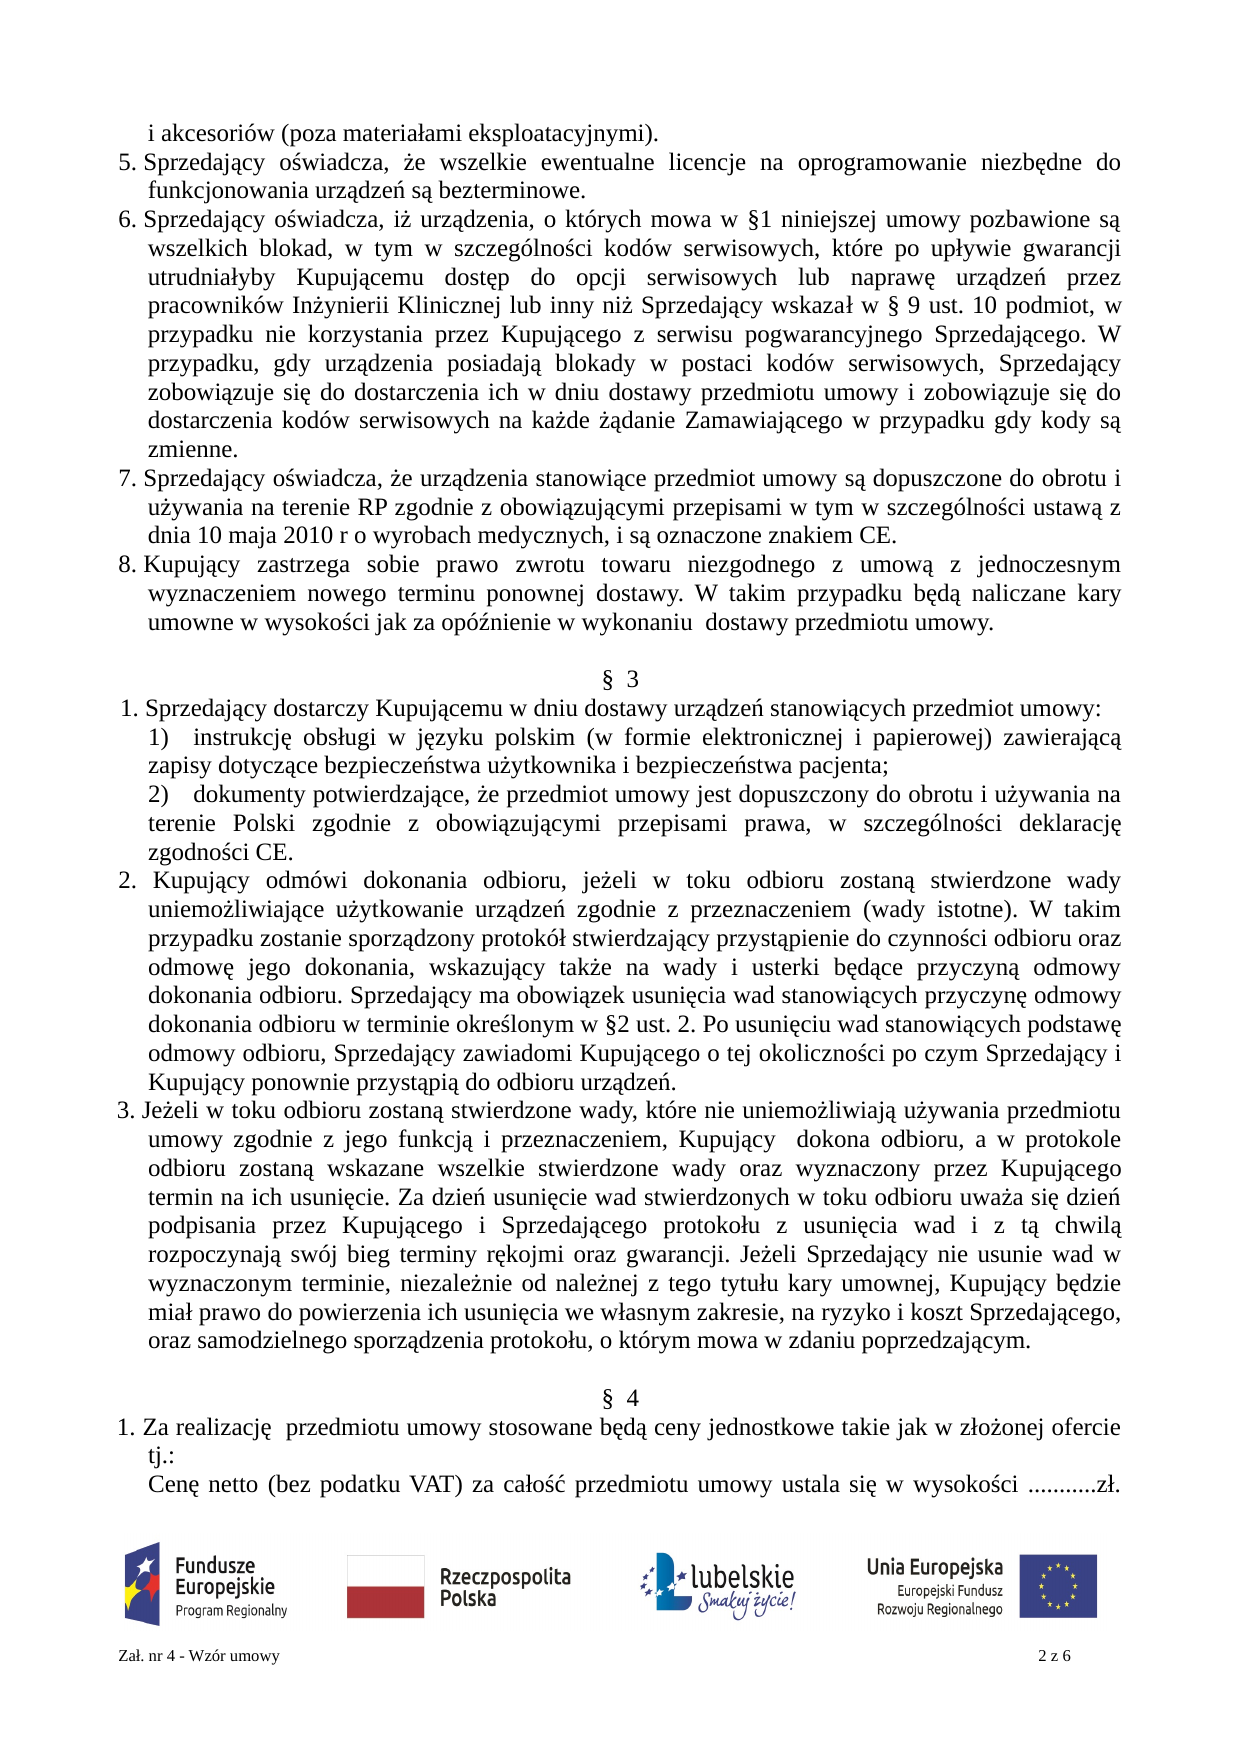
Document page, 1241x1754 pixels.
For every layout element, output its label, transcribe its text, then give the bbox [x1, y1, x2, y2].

text § 3 [118, 664, 1122, 693]
text 2. Kupujący odmówi dokonania odbioru, jeżeli w toku odbioru zostaną stwierdzone wady uniemożliwiające użytkowanie urządzeń zgodnie z przeznaczeniem (wady istotne). W takim przypadku zostanie sporządzony protokół stwierdzający przystąpienie do czynności odbioru oraz odmowę jego dokonania, wskazujący także na wady i usterki będące przyczyną odmowy dokonania odbioru. Sprzedający ma obowiązek usunięcia wad stanowiących przyczynę odmowy dokonania odbioru w terminie określonym w §2 ust. 2. Po usunięciu wad stanowiących podstawę odmowy odbioru, Sprzedający zawiadomi Kupującego o tej okoliczności po czym Sprzedający i Kupujący ponownie przystąpią do odbioru urządzeń. [118, 866, 1122, 1096]
text 1. Za realizację przedmiotu umowy stosowane będą ceny jednostkowe takie jak w złożonej ofercie tj.: [117, 1412, 1122, 1469]
list Kupujący zastrzega sobie prawo zwrotu towaru niezgodnego z umową z jednoczesnym wyznaczeniem nowego terminu ponownej dostawy. W takim przypadku będą naliczane kary umowne w wysokości jak za opóźnienie w wykonaniu dostawy przedmiotu umowy. [118, 549, 1122, 636]
list i akcesoriów (poza materiałami eksploatacyjnymi). [118, 118, 1122, 147]
list Sprzedający oświadcza, że wszelkie ewentualne licencje na oprogramowanie niezbędne do funkcjonowania urządzeń są bezterminowe. [118, 147, 1122, 204]
list Sprzedający oświadcza, iż urządzenia, o których mowa w §1 niniejszej umowy pozbawione są wszelkich blokad, w tym w szczególności kodów serwisowych, które po upływie gwarancji utrudniałyby Kupującemu dostęp do opcji serwisowych lub naprawę urządzeń przez pracowników Inżynierii Klinicznej lub inny niż Sprzedający wskazał w § 9 ust. 10 podmiot, w przypadku nie korzystania przez Kupującego z serwisu pogwarancyjnego Sprzedającego. W przypadku, gdy urządzenia posiadają blokady w postaci kodów serwisowych, Sprzedający zobowiązuje się do dostarczenia ich w dniu dostawy przedmiotu umowy i zobowiązuje się do dostarczenia kodów serwisowych na każde żądanie Zamawiającego w przypadku gdy kody są zmienne. [118, 204, 1122, 463]
list dokumenty potwierdzające, że przedmiot umowy jest dopuszczony do obrotu i używania na terenie Polski zgodnie z obowiązującymi przepisami prawa, w szczególności deklarację zgodności CE. [148, 779, 1122, 866]
text Cenę netto (bez podatku VAT) za całość przedmiotu umowy ustala się w wysokości ...........zł. [148, 1469, 1122, 1498]
list Sprzedający oświadcza, że urządzenia stanowiące przedmiot umowy są dopuszczone do obrotu i używania na terenie RP zgodnie z obowiązującymi przepisami w tym w szczególności ustawą z dnia 10 maja 2010 r o wyrobach medycznych, i są oznaczone znakiem CE. [118, 463, 1122, 549]
list instrukcję obsługi w języku polskim (w formie elektronicznej i papierowej) zawierającą zapisy dotyczące bezpieczeństwa użytkownika i bezpieczeństwa pacjenta; [148, 722, 1122, 779]
text 1. Sprzedający dostarczy Kupującemu w dniu dostawy urządzeń stanowiących przedmiot umowy: [120, 693, 1122, 722]
list Jeżeli w toku odbioru zostaną stwierdzone wady, które nie uniemożliwiają używania przedmiotu umowy zgodnie z jego funkcją i przeznaczeniem, Kupujący dokona odbioru, a w protokole odbioru zostaną wskazane wszelkie stwierdzone wady oraz wyznaczony przez Kupującego termin na ich usunięcie. Za dzień usunięcie wad stwierdzonych w toku odbioru uważa się dzień podpisania przez Kupującego i Sprzedającego protokołu z usunięcia wad i z tą chwilą rozpoczynają swój bieg terminy rękojmi oraz gwarancji. Jeżeli Sprzedający nie usunie wad w wyznaczonym terminie, niezależnie od należnej z tego tytułu kary umownej, Kupujący będzie miał prawo do powierzenia ich usunięcia we własnym zakresie, na ryzyko i koszt Sprzedającego, oraz samodzielnego sporządzenia protokołu, o którym mowa w zdaniu poprzedzającym. [117, 1096, 1122, 1354]
text § 4 [118, 1383, 1122, 1412]
